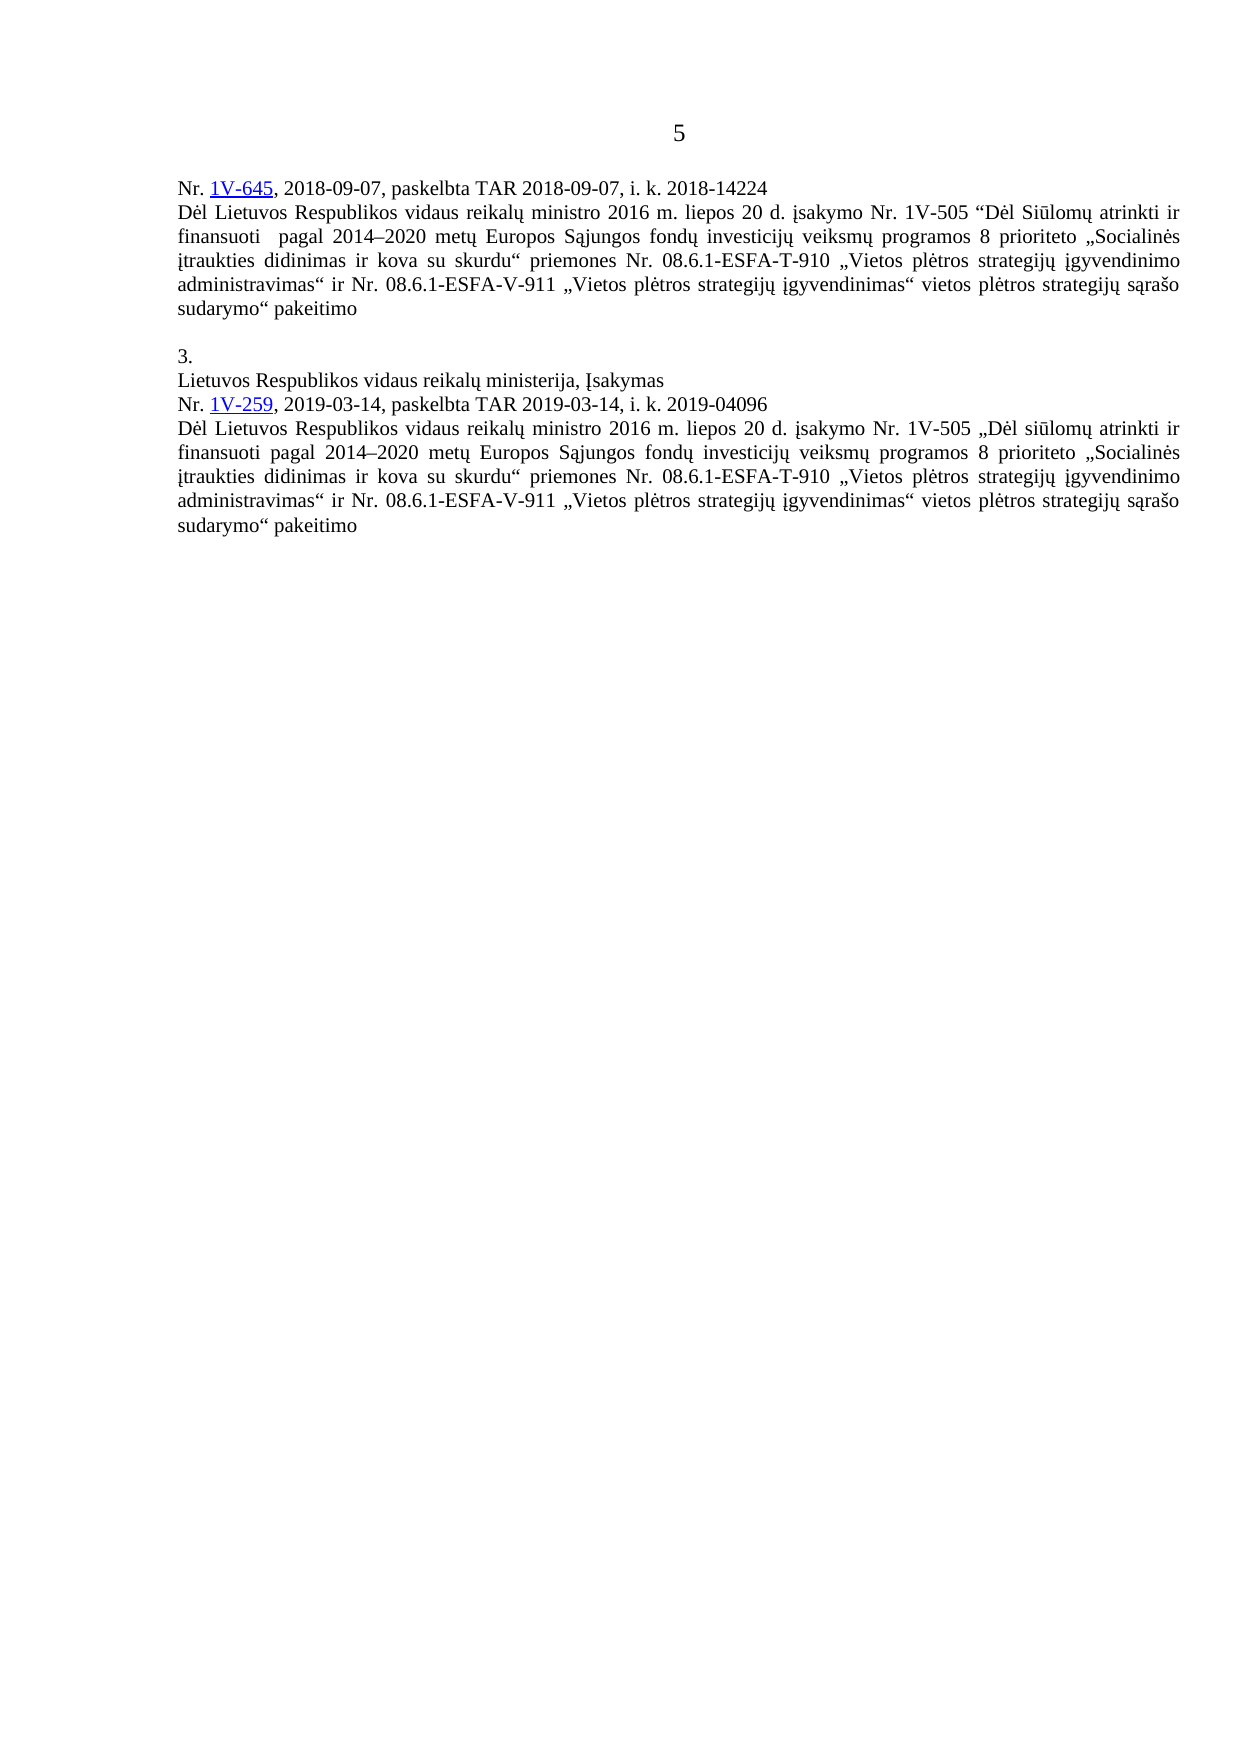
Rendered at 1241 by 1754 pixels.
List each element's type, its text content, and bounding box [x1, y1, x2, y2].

text Dėl Lietuvos Respublikos vidaus reikalų ministro 2016 m. liepos 20 d. įsakymo Nr. 1V-505 „Dėl siūlomų atrinkti ir finansuoti pagal 2014–2020 metų Europos Sąjungos fondų investicijų veiksmų programos 8 prioriteto „Socialinės įtraukties didinimas ir kova su skurdu“ priemones Nr. 08.6.1-ESFA-T-910 „Vietos plėtros strategijų įgyvendinimo administravimas“ ir Nr. 08.6.1-ESFA-V-911 „Vietos plėtros strategijų įgyvendinimas“ vietos plėtros strategijų sąrašo sudarymo“ pakeitimo [177, 416, 1181, 537]
text Dėl Lietuvos Respublikos vidaus reikalų ministro 2016 m. liepos 20 d. įsakymo Nr. 1V-505 “Dėl Siūlomų atrinkti ir finansuoti pagal 2014–2020 metų Europos Sąjungos fondų investicijų veiksmų programos 8 prioriteto „Socialinės įtraukties didinimas ir kova su skurdu“ priemones Nr. 08.6.1-ESFA-T-910 „Vietos plėtros strategijų įgyvendinimo administravimas“ ir Nr. 08.6.1-ESFA-V-911 „Vietos plėtros strategijų įgyvendinimas“ vietos plėtros strategijų sąrašo sudarymo“ pakeitimo [177, 200, 1181, 320]
text Nr. 1V-259, 2019-03-14, paskelbta TAR 2019-03-14, i. k. 2019-04096 [177, 392, 1181, 416]
text 3. [177, 344, 1181, 368]
text Nr. 1V-645, 2018-09-07, paskelbta TAR 2018-09-07, i. k. 2018-14224 [177, 176, 1181, 200]
text Lietuvos Respublikos vidaus reikalų ministerija, Įsakymas [177, 368, 1181, 392]
